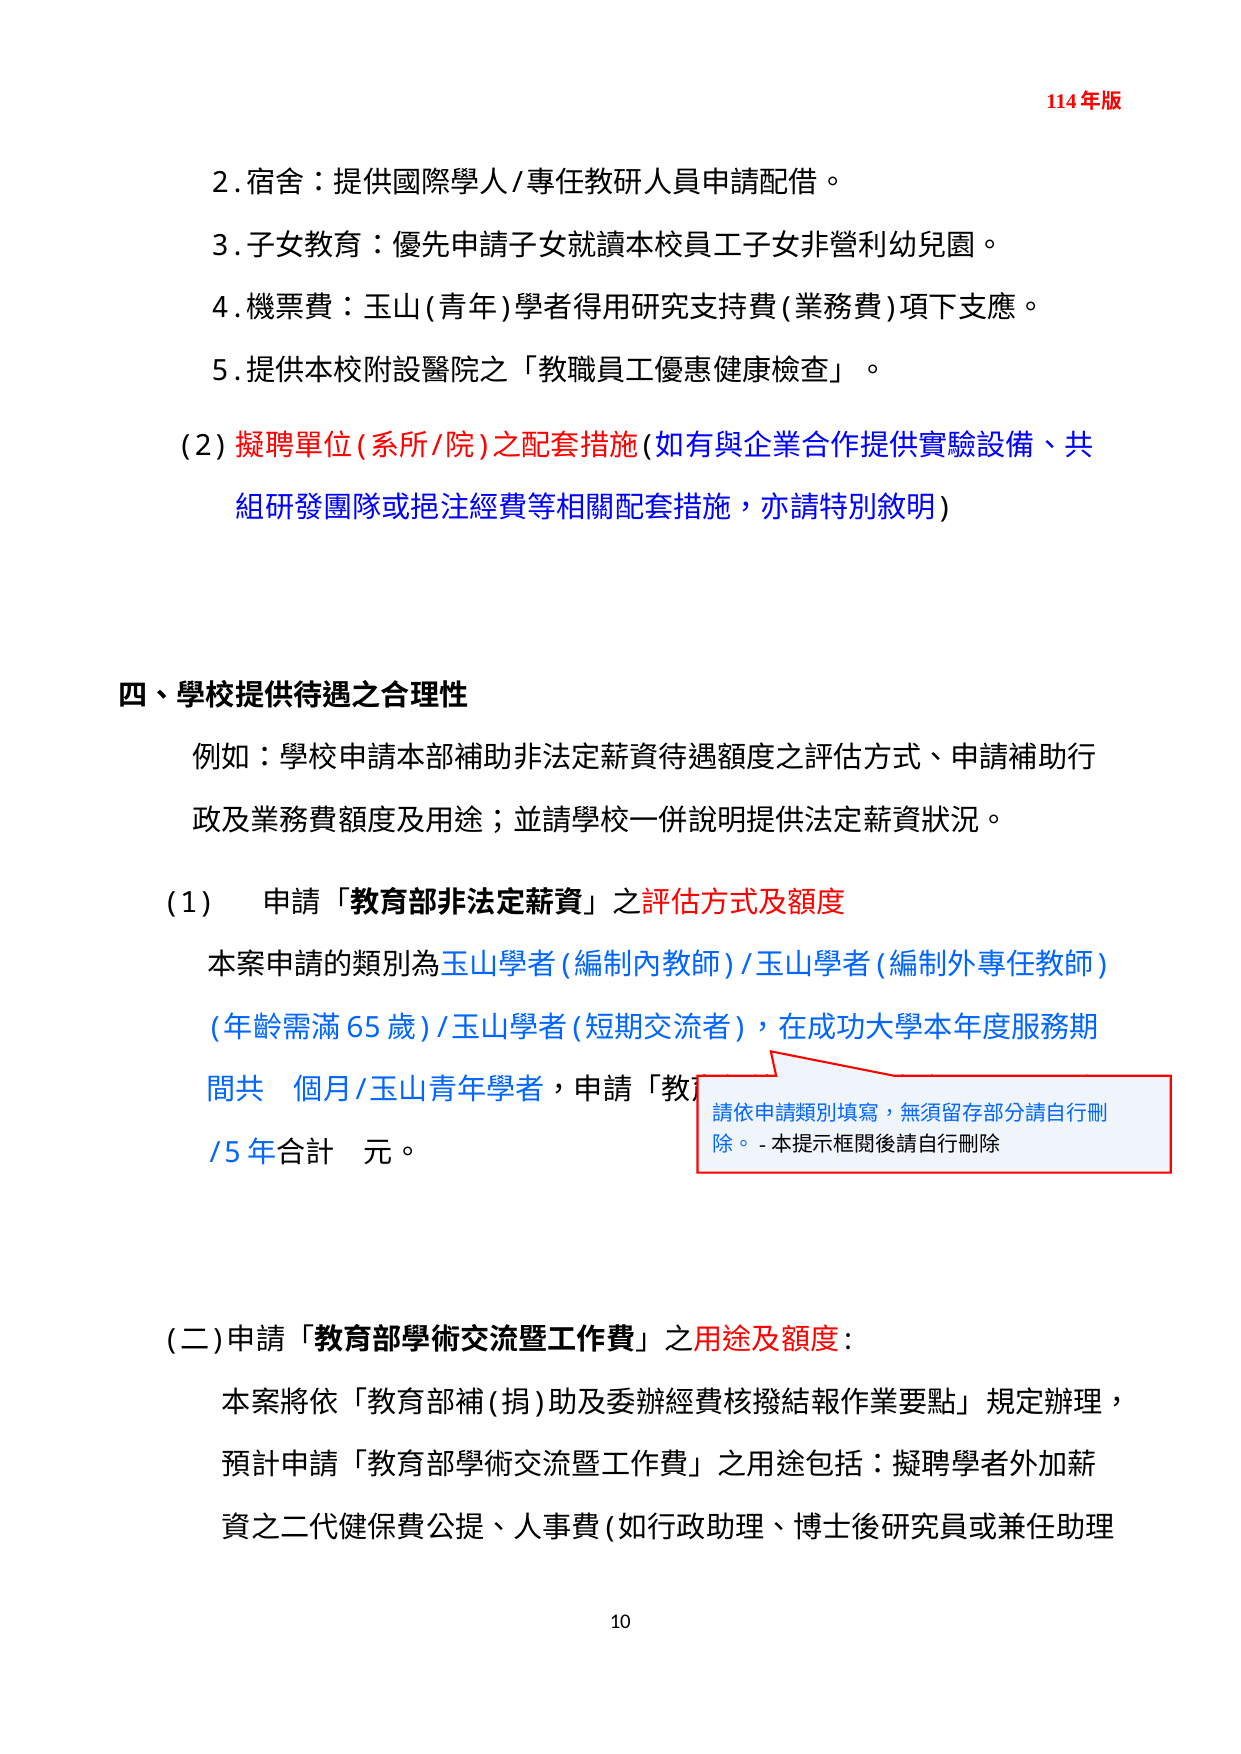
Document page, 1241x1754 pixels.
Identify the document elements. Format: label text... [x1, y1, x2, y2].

list 擬聘單位(系所/院)之配套措施(如有與企業合作提供實驗設備、共組研發團隊或挹注經費等相關配套措施，亦請特別敘明) [177, 401, 1122, 526]
text 2.宿舍：提供國際學人/專任教研人員申請配借。 [211, 138, 1122, 201]
text 四、學校提供待遇之合理性 [118, 651, 1122, 713]
text (二)申請「教育部學術交流暨工作費」之用途及額度: [118, 1295, 1122, 1358]
list 申請「教育部非法定薪資」之評估方式及額度 [162, 858, 1122, 920]
text 4.機票費：玉山(青年)學者得用研究支持費(業務費)項下支應。 [211, 263, 1122, 326]
text 本案將依「教育部補(捐)助及委辦經費核撥結報作業要點」規定辦理，預計申請「教育部學術交流暨工作費」之用途包括：擬聘學者外加薪資之二代健保費公提、人事費(如行政助理、博士後研究員或兼任助理薪資等，含薪資、勞健保及退休金或離職儲金等)、其它與執行計畫相關之教學、研究、國際學術交流暨工作等各項費用，3年/5年合計共 元，說明如下： [222, 1358, 1122, 1545]
text 5.提供本校附設醫院之「教職員工優惠健康檢查」。 [211, 326, 1122, 388]
text 例如：學校申請本部補助非法定薪資待遇額度之評估方式、申請補助行政及業務費額度及用途；並請學校一併說明提供法定薪資狀況。 [192, 713, 1122, 838]
text 本案申請的類別為玉山學者(編制內教師)/玉山學者(編制外專任教師)(年齡需滿65歲)/玉山學者(短期交流者)，在成功大學本年度服務期間共 個月/玉山青年學者，申請「教育部外加薪資」每年 元，3年/5年合計 元。 [206, 920, 1122, 1170]
text 3.子女教育：優先申請子女就讀本校員工子女非營利幼兒園。 [211, 201, 1122, 263]
